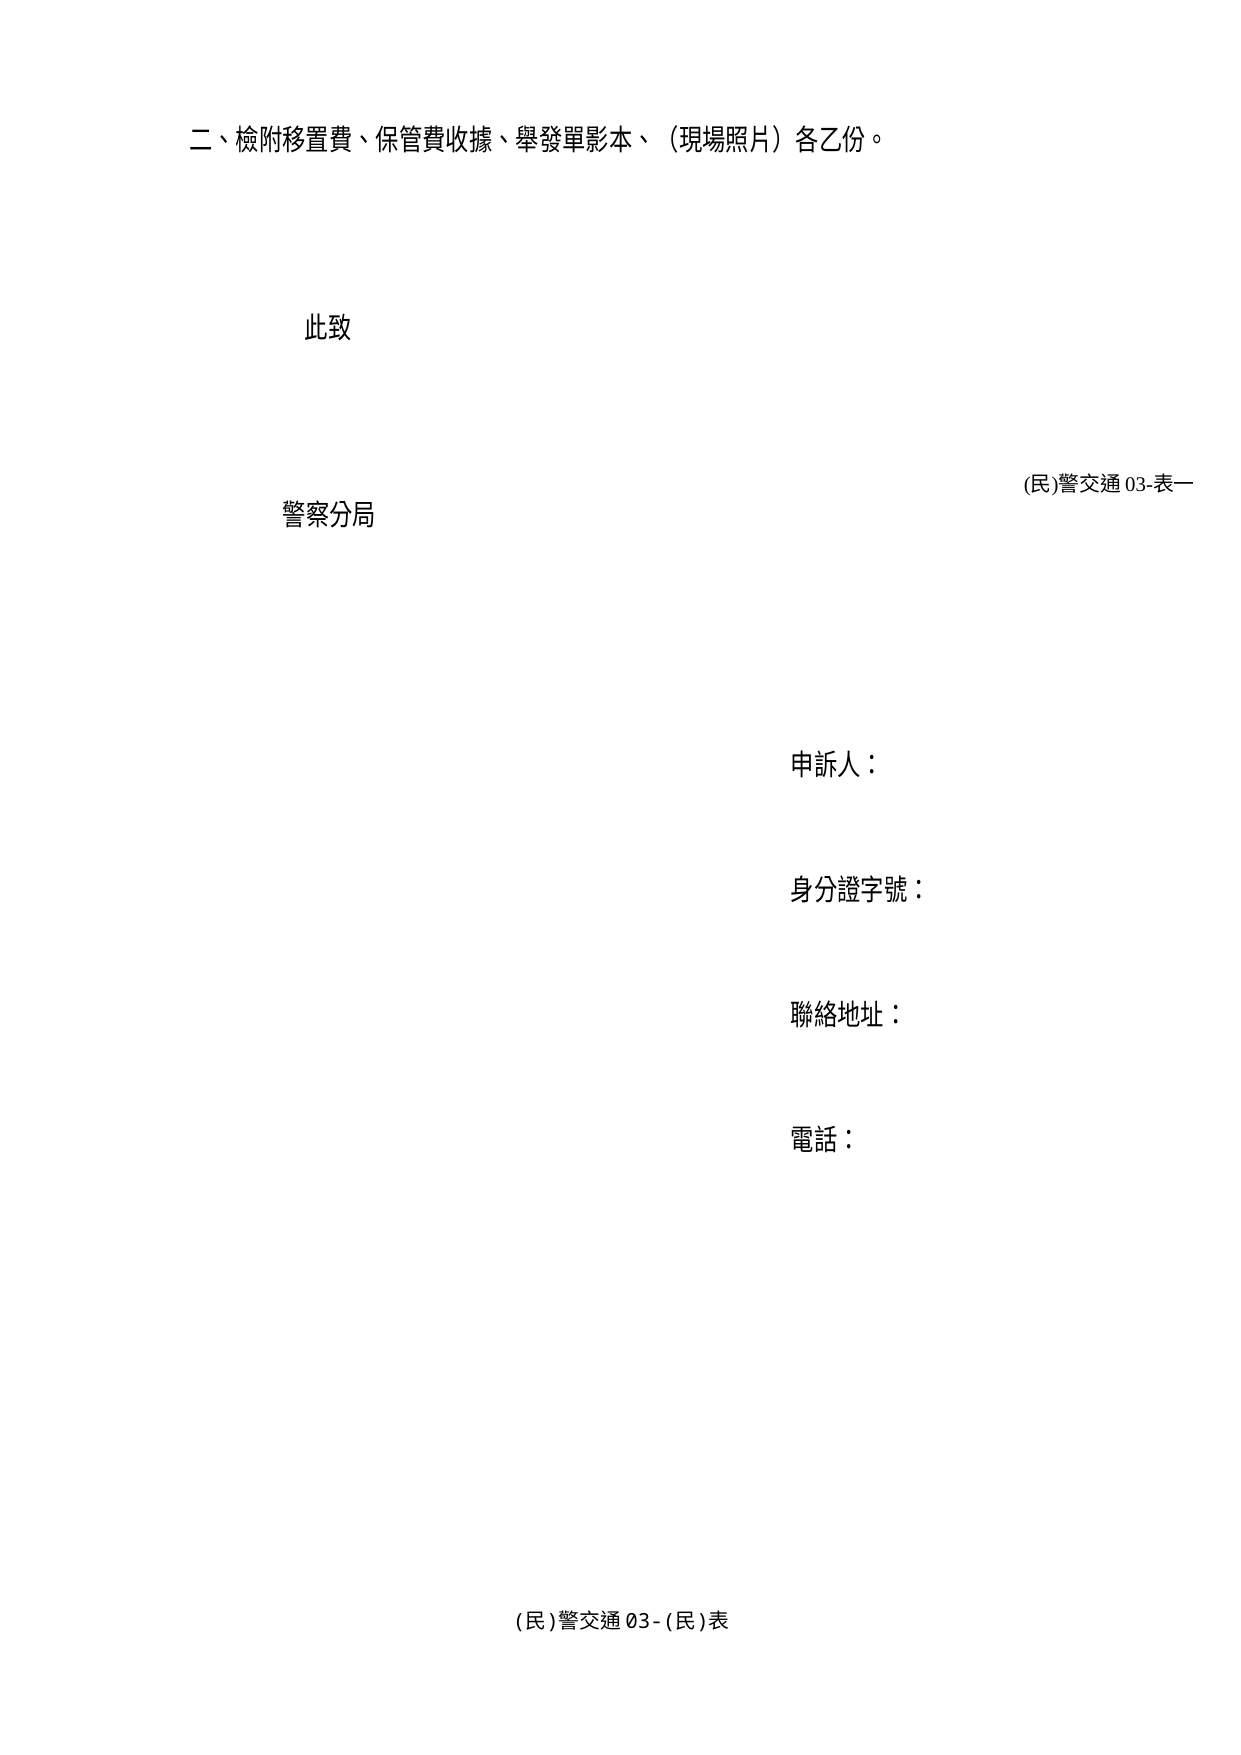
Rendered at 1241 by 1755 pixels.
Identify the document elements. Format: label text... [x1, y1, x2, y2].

text 電話： [189, 1096, 1053, 1159]
text 二、檢附移置費、保管費收據、舉發單影本、（現場照片）各乙份。 [189, 96, 1053, 159]
text [978, 460, 1240, 535]
text 身分證字號： [189, 846, 1053, 909]
text (民)警交通03-表一 [993, 468, 1225, 498]
text 此致 [276, 284, 1053, 346]
text 聯絡地址： [189, 971, 1053, 1034]
text 申訴人： [189, 721, 1053, 784]
text 警察分局 [276, 471, 978, 534]
